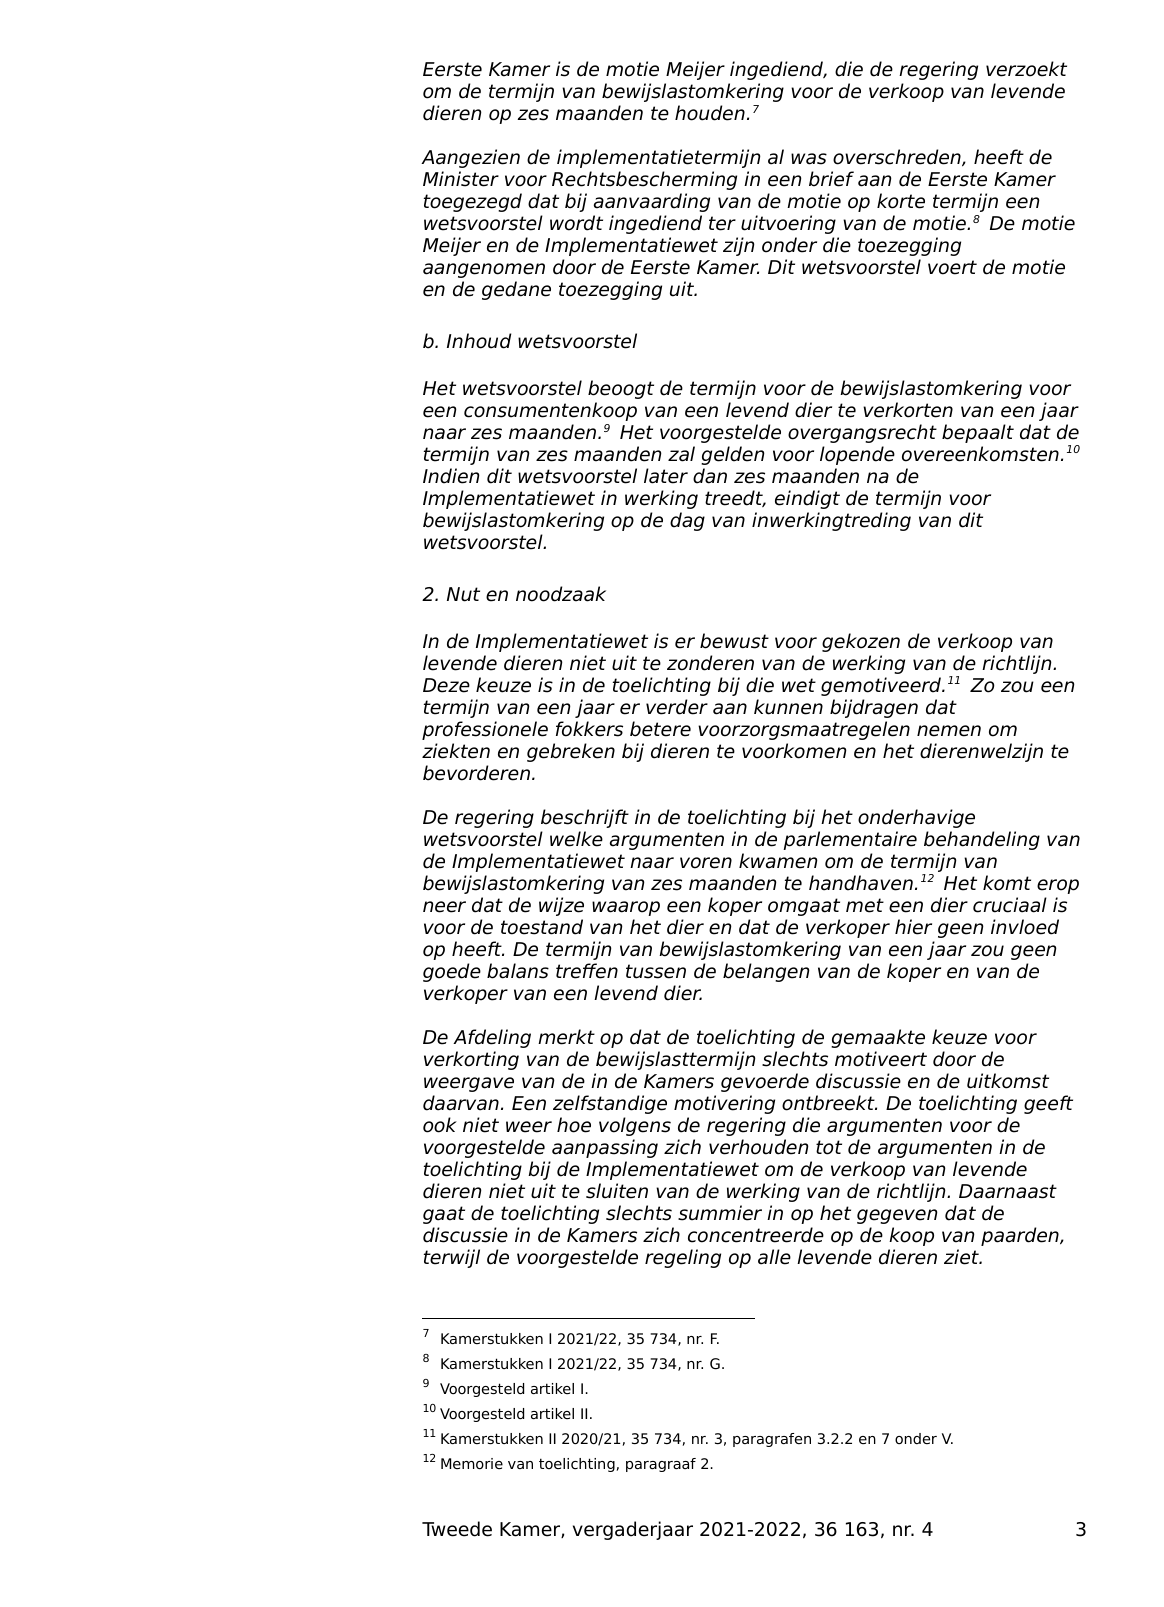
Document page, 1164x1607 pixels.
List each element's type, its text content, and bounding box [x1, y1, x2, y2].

text Voorgesteld artikel I. [422, 1377, 1087, 1399]
text Eerste Kamer is de motie Meijer ingediend, die de regering verzoekt om de termijn van bewijslastomkering voor de verkoop van levende dieren op zes maanden te houden. [422, 59, 1087, 125]
text De regering beschrijft in de toelichting bij het onderhavige wetsvoorstel welke argumenten in de parlementaire behandeling van de Implementatiewet naar voren kwamen om de termijn van bewijslastomkering van zes maanden te handhaven. Het komt erop neer dat de wijze waarop een koper omgaat met een dier cruciaal is voor de toestand van het dier en dat de verkoper hier geen invloed op heeft. De termijn van bewijslastomkering van een jaar zou geen goede balans treffen tussen de belangen van de koper en van de verkoper van een levend dier. [422, 807, 1087, 1005]
text Aangezien de implementatietermijn al was overschreden, heeft de Minister voor Rechtsbescherming in een brief aan de Eerste Kamer toegezegd dat bij aanvaarding van de motie op korte termijn een wetsvoorstel wordt ingediend ter uitvoering van de motie. De motie Meijer en de Implementatiewet zijn onder die toezegging aangenomen door de Eerste Kamer. Dit wetsvoorstel voert de motie en de gedane toezegging uit. [422, 147, 1087, 301]
text De Afdeling merkt op dat de toelichting de gemaakte keuze voor verkorting van de bewijslasttermijn slechts motiveert door de weergave van de in de Kamers gevoerde discussie en de uitkomst daarvan. Een zelfstandige motivering ontbreekt. De toelichting geeft ook niet weer hoe volgens de regering die argumenten voor de voorgestelde aanpassing zich verhouden tot de argumenten in de toelichting bij de Implementatiewet om de verkoop van levende dieren niet uit te sluiten van de werking van de richtlijn. Daarnaast gaat de toelichting slechts summier in op het gegeven dat de discussie in de Kamers zich concentreerde op de koop van paarden, terwijl de voorgestelde regeling op alle levende dieren ziet. [422, 1027, 1087, 1269]
text Het wetsvoorstel beoogt de termijn voor de bewijslastomkering voor een consumentenkoop van een levend dier te verkorten van een jaar naar zes maanden. Het voorgestelde overgangsrecht bepaalt dat de termijn van zes maanden zal gelden voor lopende overeenkomsten. Indien dit wetsvoorstel later dan zes maanden na de Implementatiewet in werking treedt, eindigt de termijn voor bewijslastomkering op de dag van inwerkingtreding van dit wetsvoorstel. [422, 378, 1087, 554]
text Memorie van toelichting, paragraaf 2. [422, 1452, 1087, 1474]
text Voorgesteld artikel II. [422, 1402, 1087, 1424]
text In de Implementatiewet is er bewust voor gekozen de verkoop van levende dieren niet uit te zonderen van de werking van de richtlijn. Deze keuze is in de toelichting bij die wet gemotiveerd. Zo zou een termijn van een jaar er verder aan kunnen bijdragen dat professionele fokkers betere voorzorgsmaatregelen nemen om ziekten en gebreken bij dieren te voorkomen en het dierenwelzijn te bevorderen. [422, 631, 1087, 785]
text Kamerstukken II 2020/21, 35 734, nr. 3, paragrafen 3.2.2 en 7 onder V. [422, 1427, 1087, 1449]
text Kamerstukken I 2021/22, 35 734, nr. F. [422, 1327, 1087, 1349]
subtitle b. Inhoud wetsvoorstel [422, 331, 1087, 353]
subtitle 2. Nut en noodzaak [422, 584, 1087, 606]
text Kamerstukken I 2021/22, 35 734, nr. G. [422, 1352, 1087, 1374]
